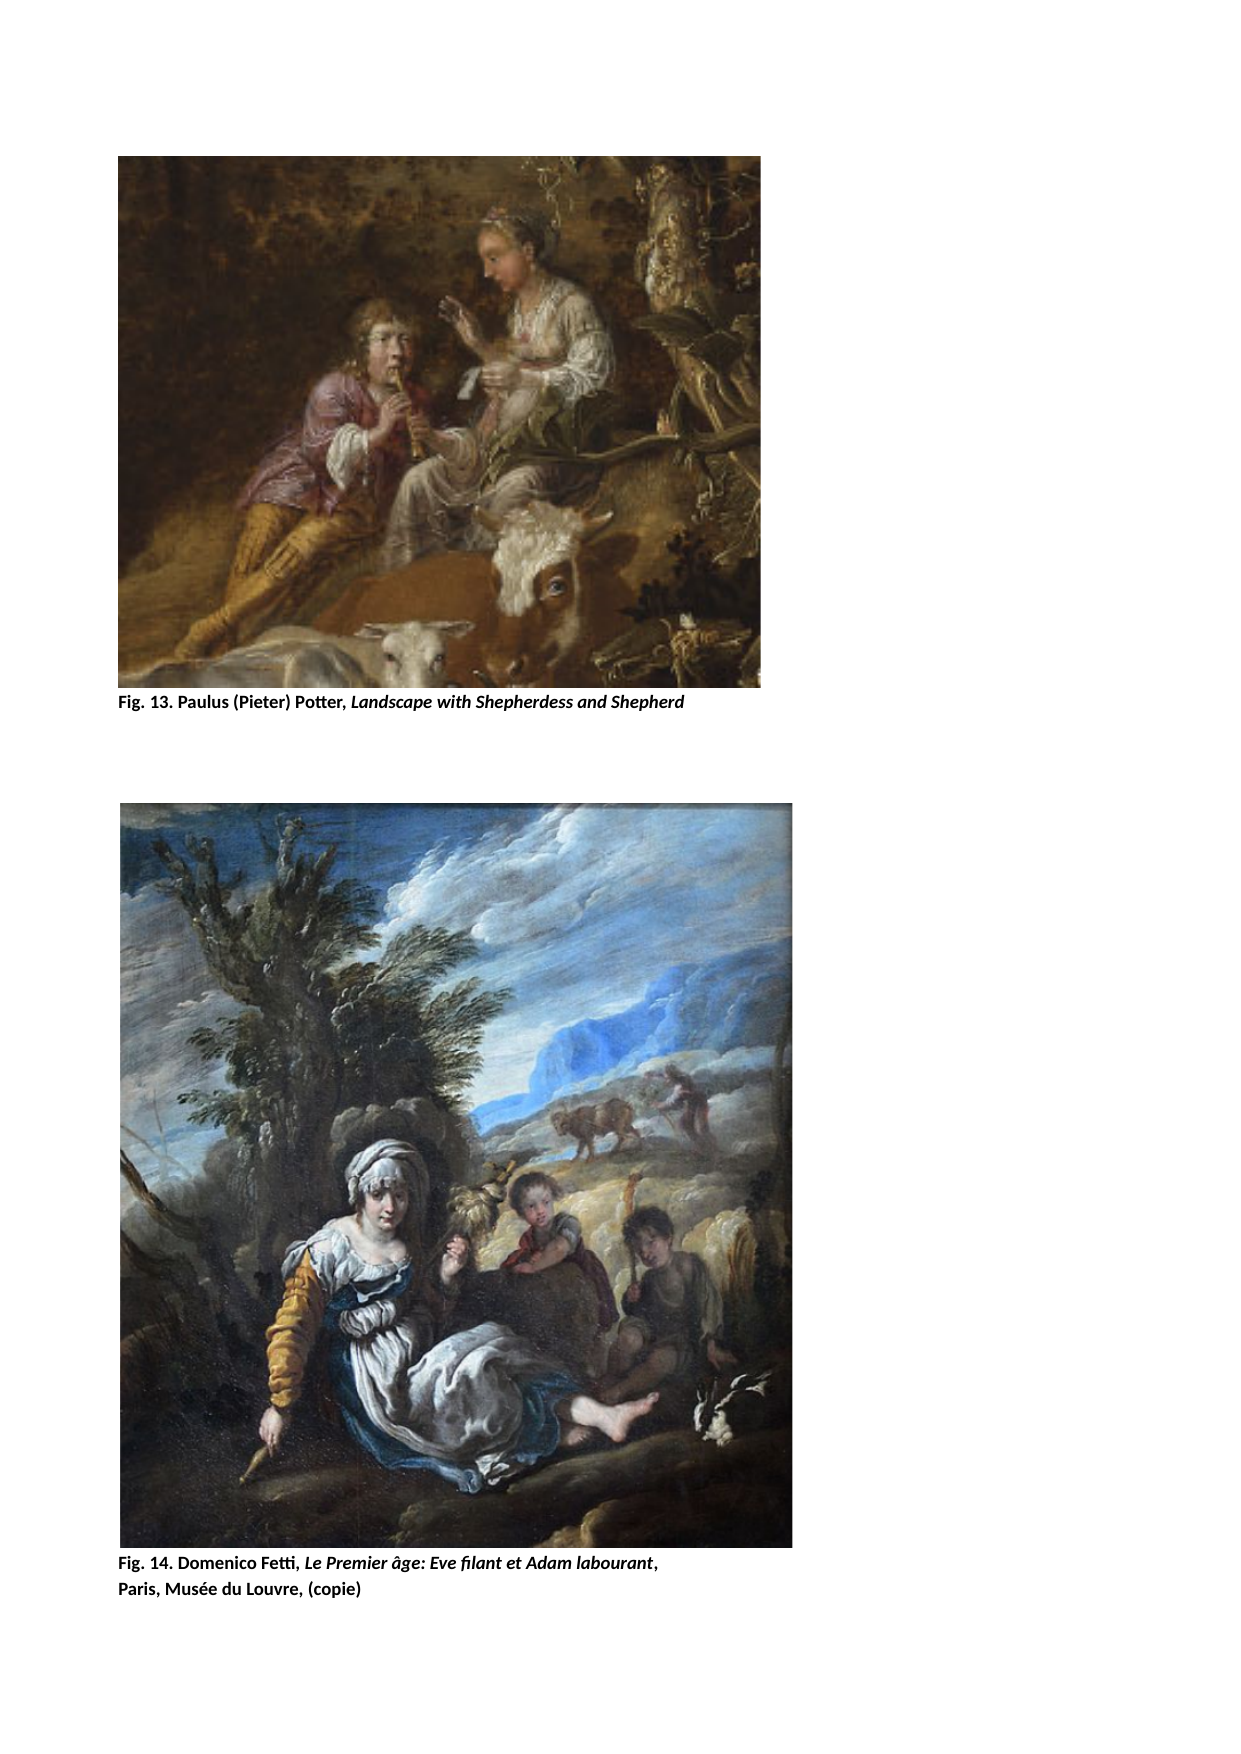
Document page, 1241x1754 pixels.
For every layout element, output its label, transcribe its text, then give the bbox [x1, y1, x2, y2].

picture [119, 803, 793, 1548]
text Fig. 14. Domenico Fetti, Le Premier âge: Eve filant et Adam labourant, [118, 793, 1122, 1574]
text Paris, Musée du Louvre, (copie) [118, 1577, 1122, 1600]
text Fig. 13. Paulus (Pieter) Potter, Landscape with Shepherdess and Shepherd [118, 691, 1122, 713]
